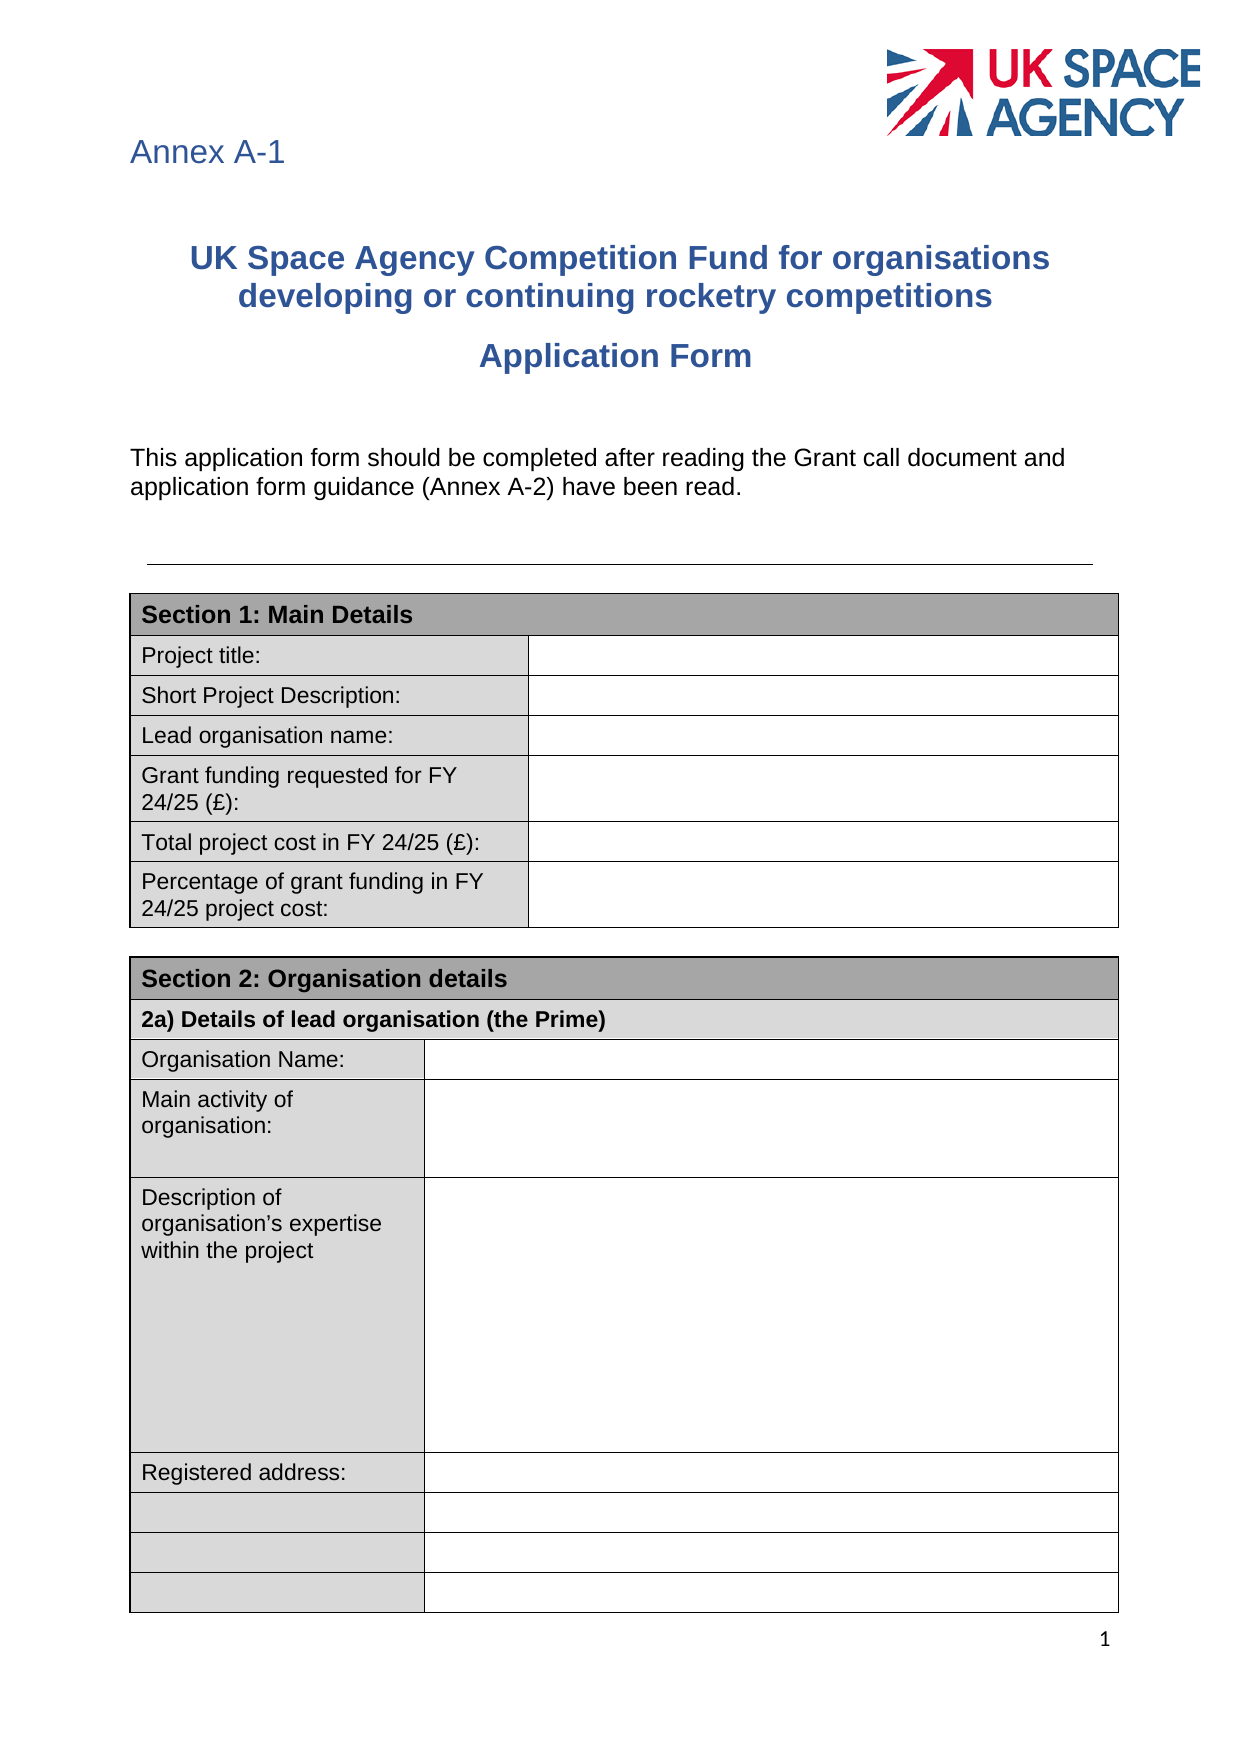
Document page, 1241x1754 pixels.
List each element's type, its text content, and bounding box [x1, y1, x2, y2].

table_cell [425, 1080, 1118, 1177]
text Annex A-1 [130, 132, 1110, 170]
table_cell Lead organisation name: [131, 716, 528, 755]
table_cell [425, 1040, 1118, 1078]
table_cell Main activity of organisation: [131, 1080, 424, 1177]
table_cell [425, 1493, 1118, 1532]
table_cell Project title: [131, 636, 528, 675]
table_cell Description of organisation’s expertise within the project [131, 1178, 424, 1452]
table_cell [425, 1533, 1118, 1572]
table_cell [425, 1178, 1118, 1452]
table_cell [529, 716, 1118, 755]
table_cell 2a) Details of lead organisation (the Prime) [131, 1000, 1118, 1038]
table_cell [131, 1573, 424, 1612]
table_cell [529, 756, 1118, 821]
table_cell [529, 862, 1118, 927]
table_cell [425, 1453, 1118, 1492]
text This application form should be completed after reading the Grant call document and application form guidance (Annex A-2) have been read. [130, 443, 1110, 501]
table_cell Grant funding requested for FY 24/25 (£): [131, 756, 528, 821]
table_cell Organisation Name: [131, 1040, 424, 1078]
table_cell Total project cost in FY 24/25 (£): [131, 822, 528, 861]
table_cell [131, 1493, 424, 1532]
table_cell [131, 1533, 424, 1572]
table_cell [529, 676, 1118, 715]
table_cell [425, 1573, 1118, 1612]
table_cell [529, 636, 1118, 675]
table_header Section 1: Main Details [131, 594, 1118, 635]
subtitle UK Space Agency Competition Fund for organisations developing or continuing rocketry competitions [130, 238, 1110, 315]
subtitle Application Form [130, 336, 1110, 374]
table_cell Short Project Description: [131, 676, 528, 715]
table_header Section 2: Organisation details [131, 958, 1118, 999]
table_cell [529, 822, 1118, 861]
table_cell Registered address: [131, 1453, 424, 1492]
table_cell Percentage of grant funding in FY 24/25 project cost: [131, 862, 528, 927]
